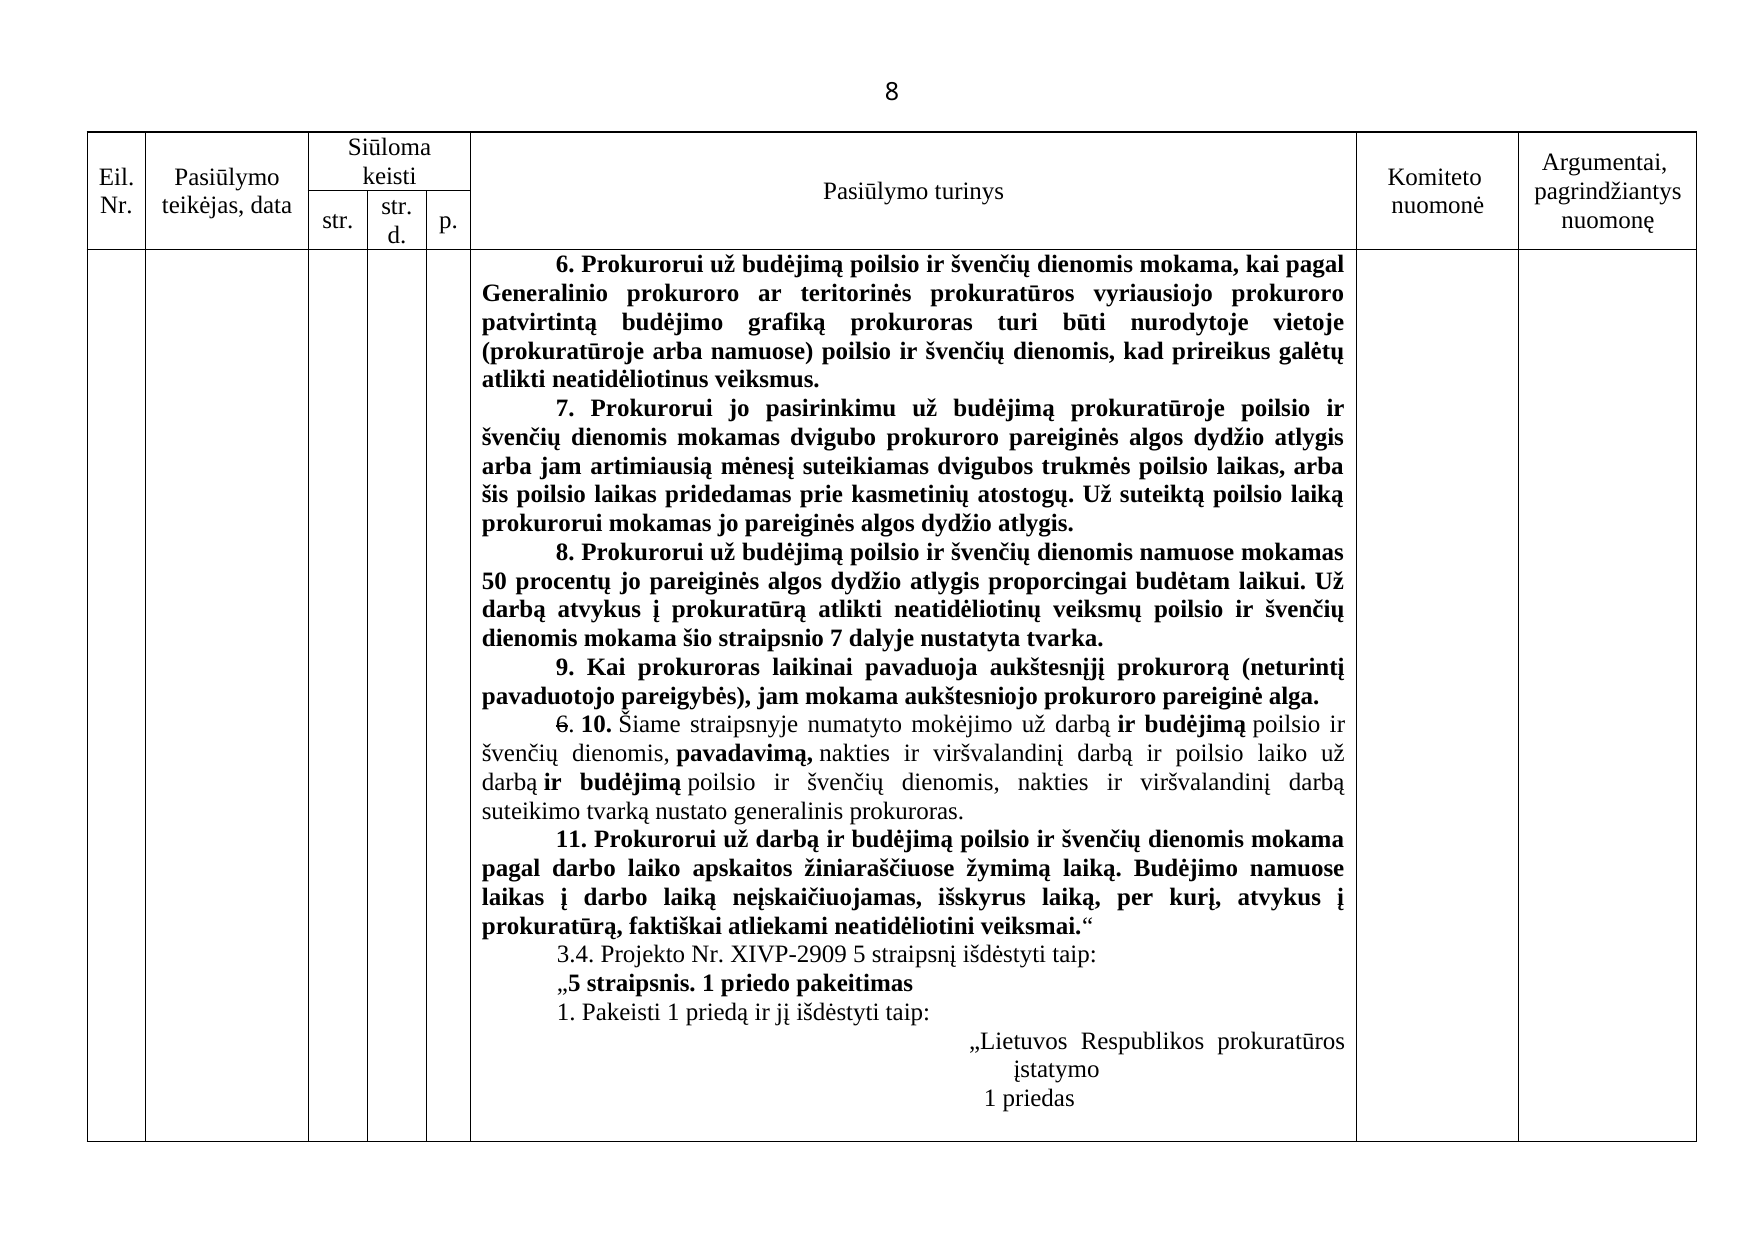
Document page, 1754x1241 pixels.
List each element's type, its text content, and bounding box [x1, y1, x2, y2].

table_header Argumentai, pagrindžiantys nuomonę [1519, 133, 1696, 248]
table_cell [1357, 250, 1518, 1141]
table_cell 6. Prokurorui už budėjimą poilsio ir švenčių dienomis mokama, kai pagal Generalinio prokuroro ar teritorinės prokuratūros vyriausiojo prokuroro patvirtintą budėjimo grafiką prokuroras turi būti nurodytoje vietoje (prokuratūroje arba namuose) poilsio ir švenčių dienomis, kad prireikus galėtų atlikti neatidėliotinus veiksmus. 7. Prokurorui jo pasirinkimu už budėjimą prokuratūroje poilsio ir švenčių dienomis mokamas dvigubo prokuroro pareiginės algos dydžio atlygis arba jam artimiausią mėnesį suteikiamas dvigubos trukmės poilsio laikas, arba šis poilsio laikas pridedamas prie kasmetinių atostogų. Už suteiktą poilsio laiką prokurorui mokamas jo pareiginės algos dydžio atlygis. 8. Prokurorui už budėjimą poilsio ir švenčių dienomis namuose mokamas 50 procentų jo pareiginės algos dydžio atlygis proporcingai budėtam laikui. Už darbą atvykus į prokuratūrą atlikti neatidėliotinų veiksmų poilsio ir švenčių dienomis mokama šio straipsnio 7 dalyje nustatyta tvarka. 9. Kai prokuroras laikinai pavaduoja aukštesnįjį prokurorą (neturintį pavaduotojo pareigybės), jam mokama aukštesniojo prokuroro pareiginė alga. 6. 10. Šiame straipsnyje numatyto mokėjimo už darbą ir budėjimą poilsio ir švenčių dienomis, pavadavimą, nakties ir viršvalandinį darbą ir poilsio laiko už darbą ir budėjimą poilsio ir švenčių dienomis, nakties ir viršvalandinį darbą suteikimo tvarką nustato generalinis prokuroras. 11. Prokurorui už darbą ir budėjimą poilsio ir švenčių dienomis mokama pagal darbo laiko apskaitos žiniaraščiuose žymimą laiką. Budėjimo namuose laikas į darbo laiką neįskaičiuojamas, išskyrus laiką, per kurį, atvykus į prokuratūrą, faktiškai atliekami neatidėliotini veiksmai.“ 3.4. Projekto Nr. XIVP-2909 5 straipsnį išdėstyti taip: „5 straipsnis. 1 priedo pakeitimas 1. Pakeisti 1 priedą ir jį išdėstyti taip: „Lietuvos Respublikos prokuratūros įstatymo 1 priedas [471, 250, 1356, 1141]
table_cell [1519, 250, 1696, 1141]
table_header Eil. Nr. [88, 133, 145, 248]
table_header Komiteto nuomonė [1357, 133, 1518, 248]
table_header Siūloma keisti [309, 133, 470, 190]
table_cell [427, 250, 470, 1141]
table_header Pasiūlymo turinys [471, 133, 1356, 248]
table_header Pasiūlymo teikėjas, data [146, 133, 308, 248]
table_cell [368, 250, 426, 1141]
table_cell str. [309, 191, 367, 248]
table_cell p. [427, 191, 470, 248]
table_cell str. d. [368, 191, 426, 248]
table_cell [146, 250, 308, 1141]
table_cell [309, 250, 367, 1141]
table_cell [88, 250, 145, 1141]
